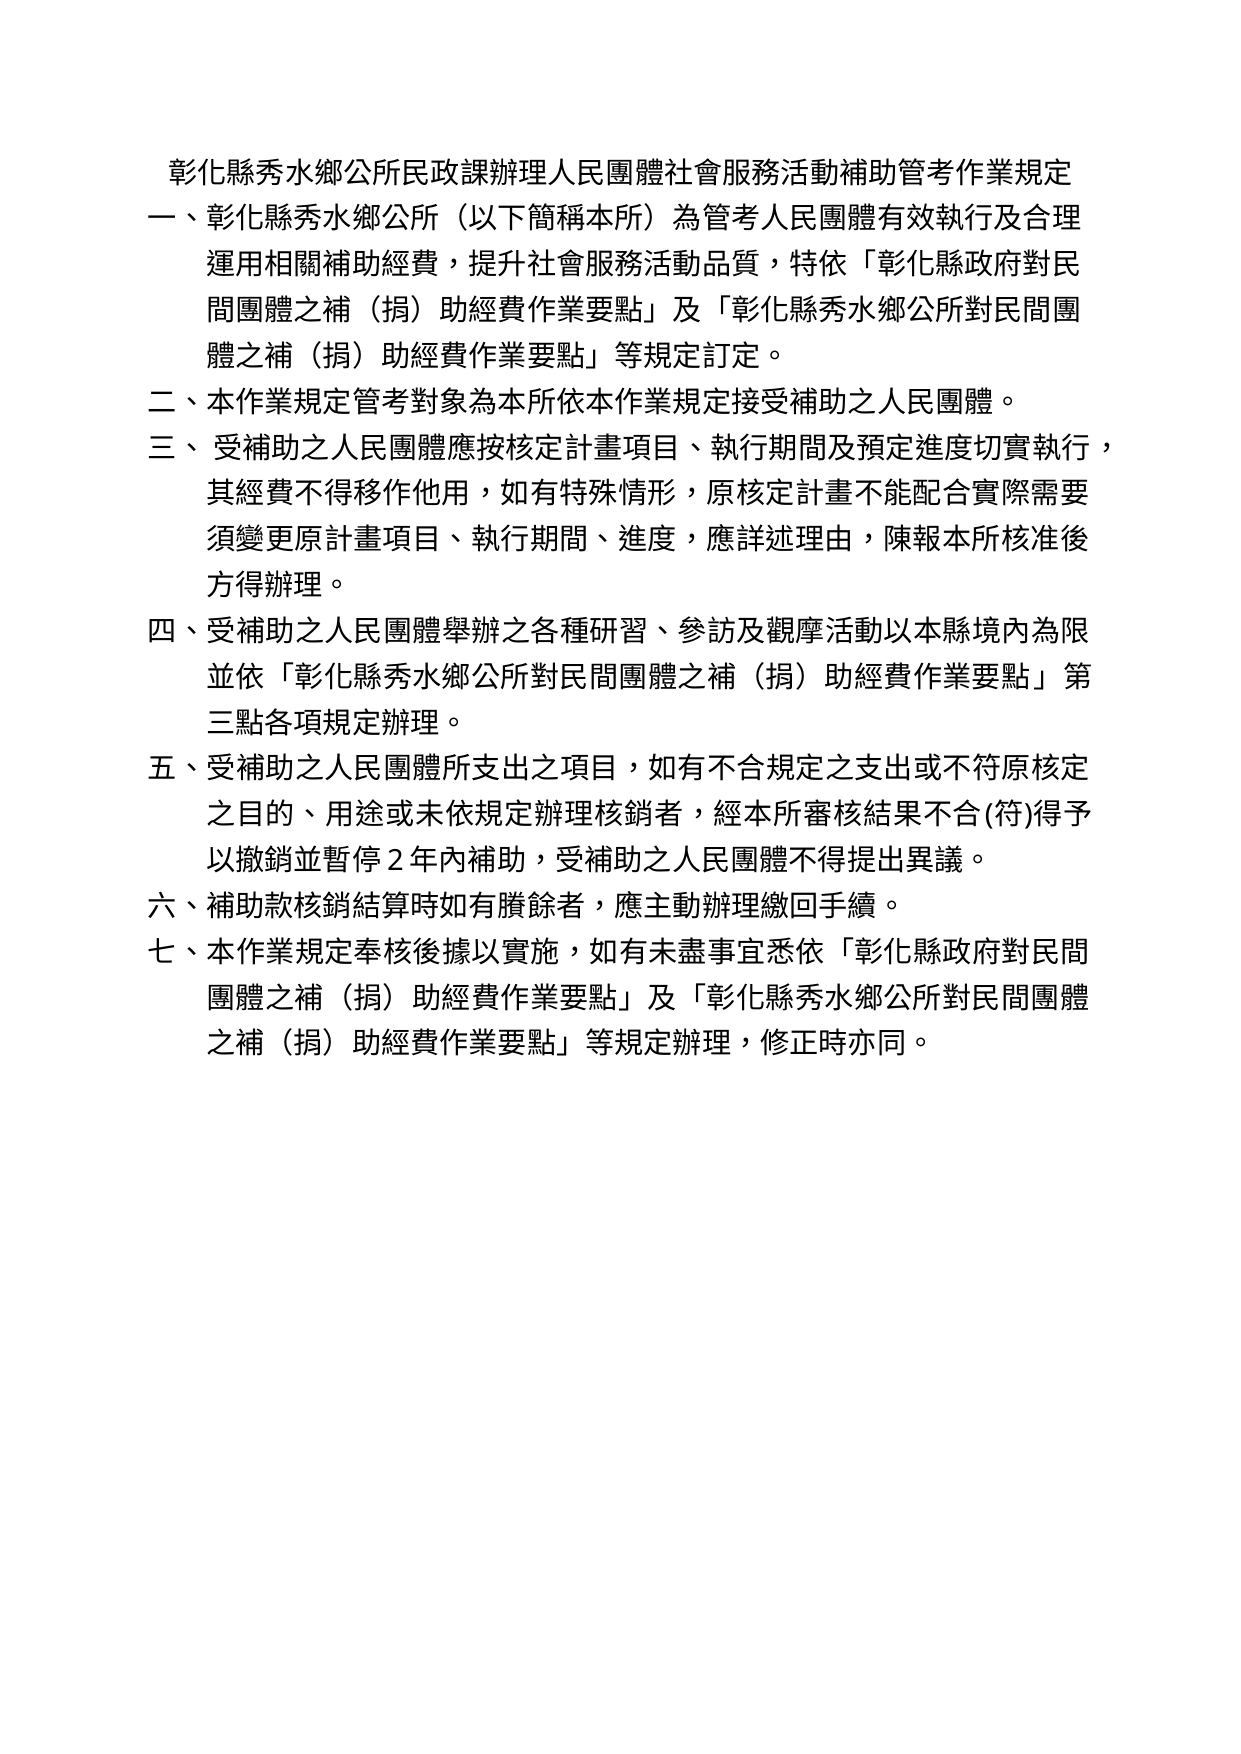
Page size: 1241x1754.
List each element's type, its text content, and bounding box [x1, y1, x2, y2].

text 二、本作業規定管考對象為本所依本作業規定接受補助之人民團體。 [148, 376, 1092, 421]
text 五、受補助之人民團體所支出之項目，如有不合規定之支出或不符原核定之目的、用途或未依規定辦理核銷者，經本所審核結果不合(符)得予以撤銷並暫停2年內補助，受補助之人民團體不得提出異議。 [148, 742, 1092, 880]
text 四、受補助之人民團體舉辦之各種研習、參訪及觀摩活動以本縣境內為限並依「彰化縣秀水鄉公所對民間團體之補（捐）助經費作業要點」第三點各項規定辦理。 [148, 605, 1092, 742]
text 六、補助款核銷結算時如有賸餘者，應主動辦理繳回手續。 [148, 880, 1092, 926]
text 三、 受補助之人民團體應按核定計畫項目、執行期間及預定進度切實執行，其經費不得移作他用，如有特殊情形，原核定計畫不能配合實際需要，須變更原計畫項目、執行期間、進度，應詳述理由，陳報本所核准後方得辦理。 [148, 421, 1092, 605]
text 七、本作業規定奉核後據以實施，如有未盡事宜悉依「彰化縣政府對民間團體之補（捐）助經費作業要點」及「彰化縣秀水鄉公所對民間團體之補（捐）助經費作業要點」等規定辦理，修正時亦同。 [148, 926, 1092, 1063]
text 一、彰化縣秀水鄉公所（以下簡稱本所）為管考人民團體有效執行及合理運用相關補助經費，提升社會服務活動品質，特依「彰化縣政府對民間團體之補（捐）助經費作業要點」及「彰化縣秀水鄉公所對民間團體之補（捐）助經費作業要點」等規定訂定。 [148, 192, 1092, 376]
text 彰化縣秀水鄉公所民政課辦理人民團體社會服務活動補助管考作業規定 [148, 150, 1092, 192]
